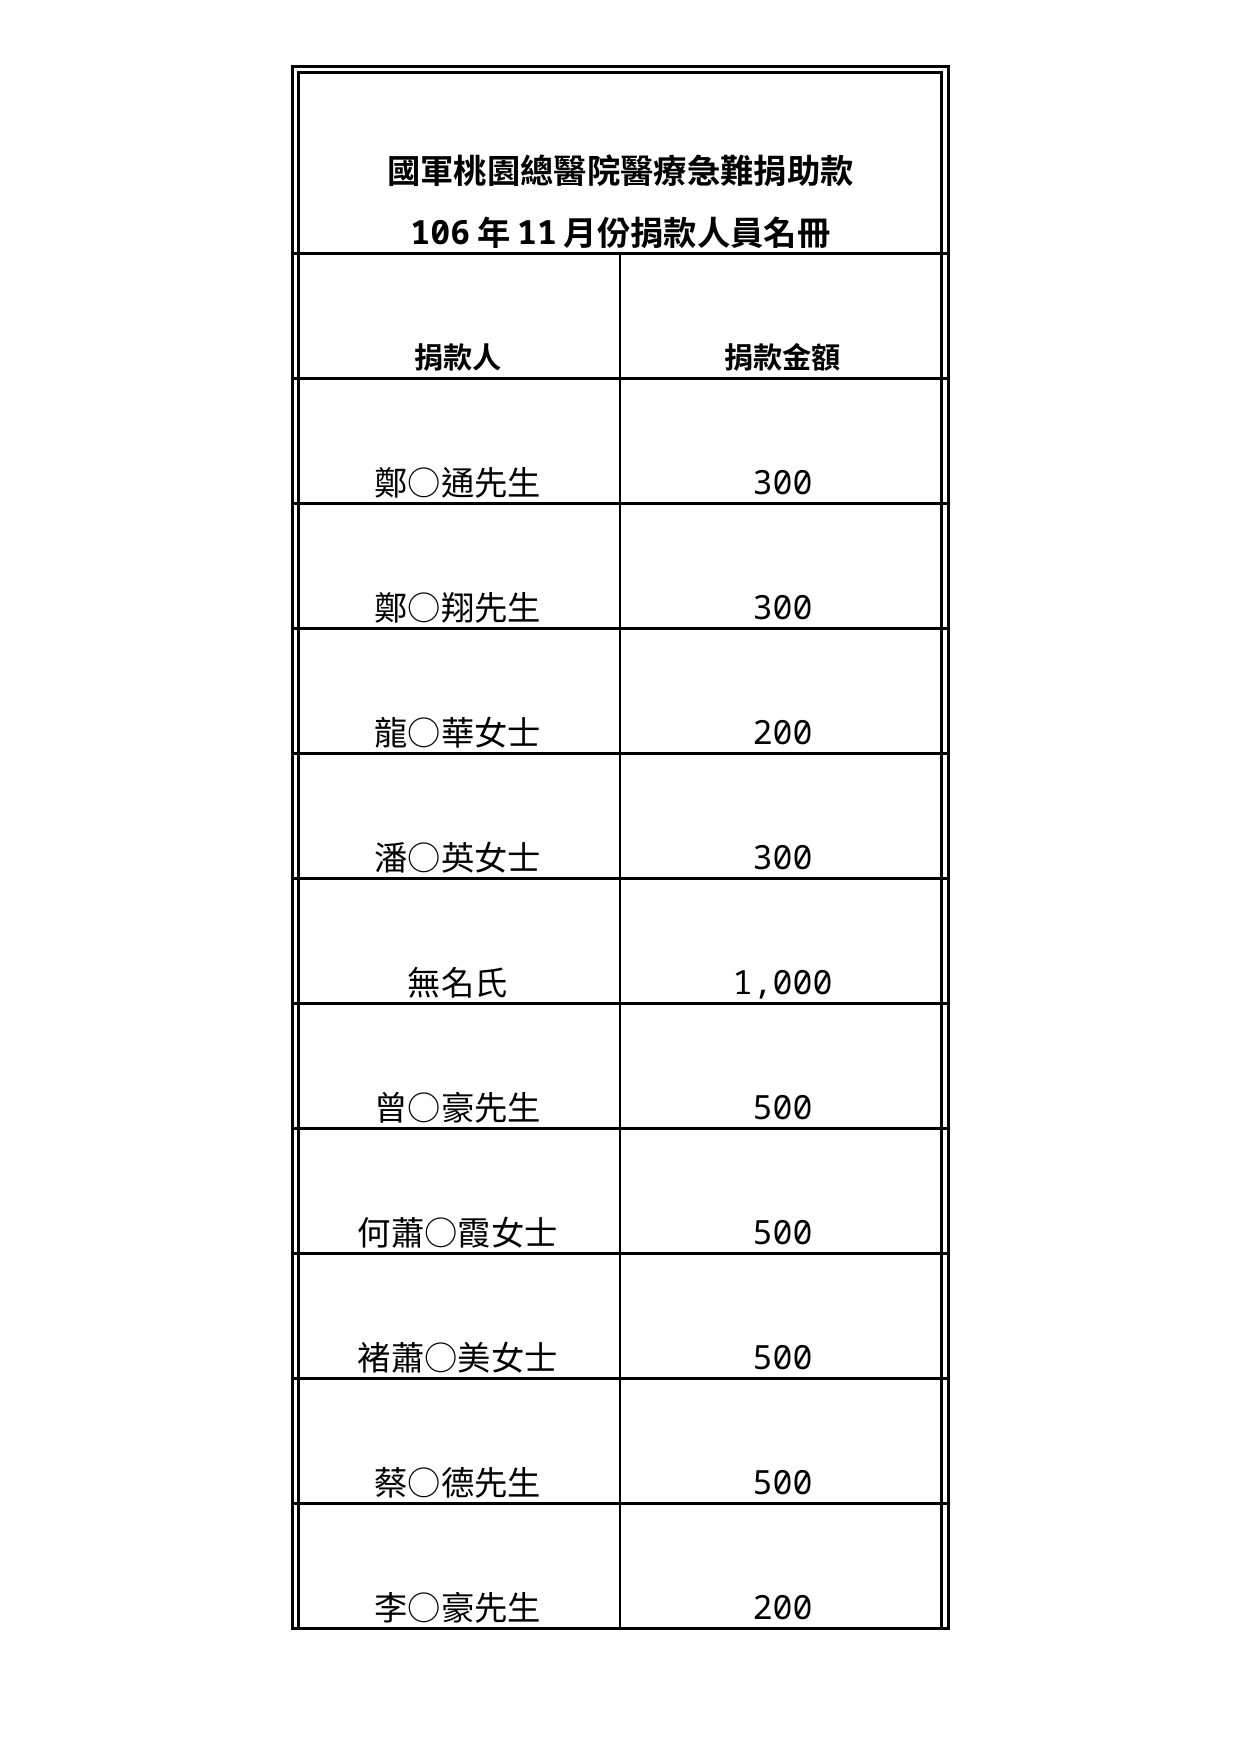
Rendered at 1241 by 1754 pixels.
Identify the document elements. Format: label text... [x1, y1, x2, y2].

table_cell 鄭○通先生 [300, 380, 619, 502]
table_cell 龍○華女士 [300, 630, 619, 752]
table_cell 1,000 [621, 880, 940, 1002]
table_cell 褚蕭○美女士 [300, 1255, 619, 1377]
table_header 國軍桃園總醫院醫療急難捐助款 106年11月份捐款人員名冊 [295, 68, 945, 252]
table_cell 300 [621, 505, 940, 627]
table_cell 李○豪先生 [300, 1505, 619, 1627]
table_cell 200 [621, 1505, 940, 1627]
table_cell 捐款金額 [621, 255, 940, 377]
table_cell 曾○豪先生 [300, 1005, 619, 1127]
table_cell 鄭○翔先生 [300, 505, 619, 627]
table_cell 何蕭○霞女士 [300, 1130, 619, 1252]
table_cell 500 [621, 1380, 940, 1502]
table_cell 無名氏 [300, 880, 619, 1002]
table_cell 潘○英女士 [300, 755, 619, 877]
table_cell 500 [621, 1130, 940, 1252]
table_cell 500 [621, 1255, 940, 1377]
table_cell 捐款人 [300, 255, 619, 377]
table_cell 300 [621, 755, 940, 877]
table_cell 200 [621, 630, 940, 752]
table_cell 蔡○德先生 [300, 1380, 619, 1502]
table_cell 500 [621, 1005, 940, 1127]
table_cell 300 [621, 380, 940, 502]
